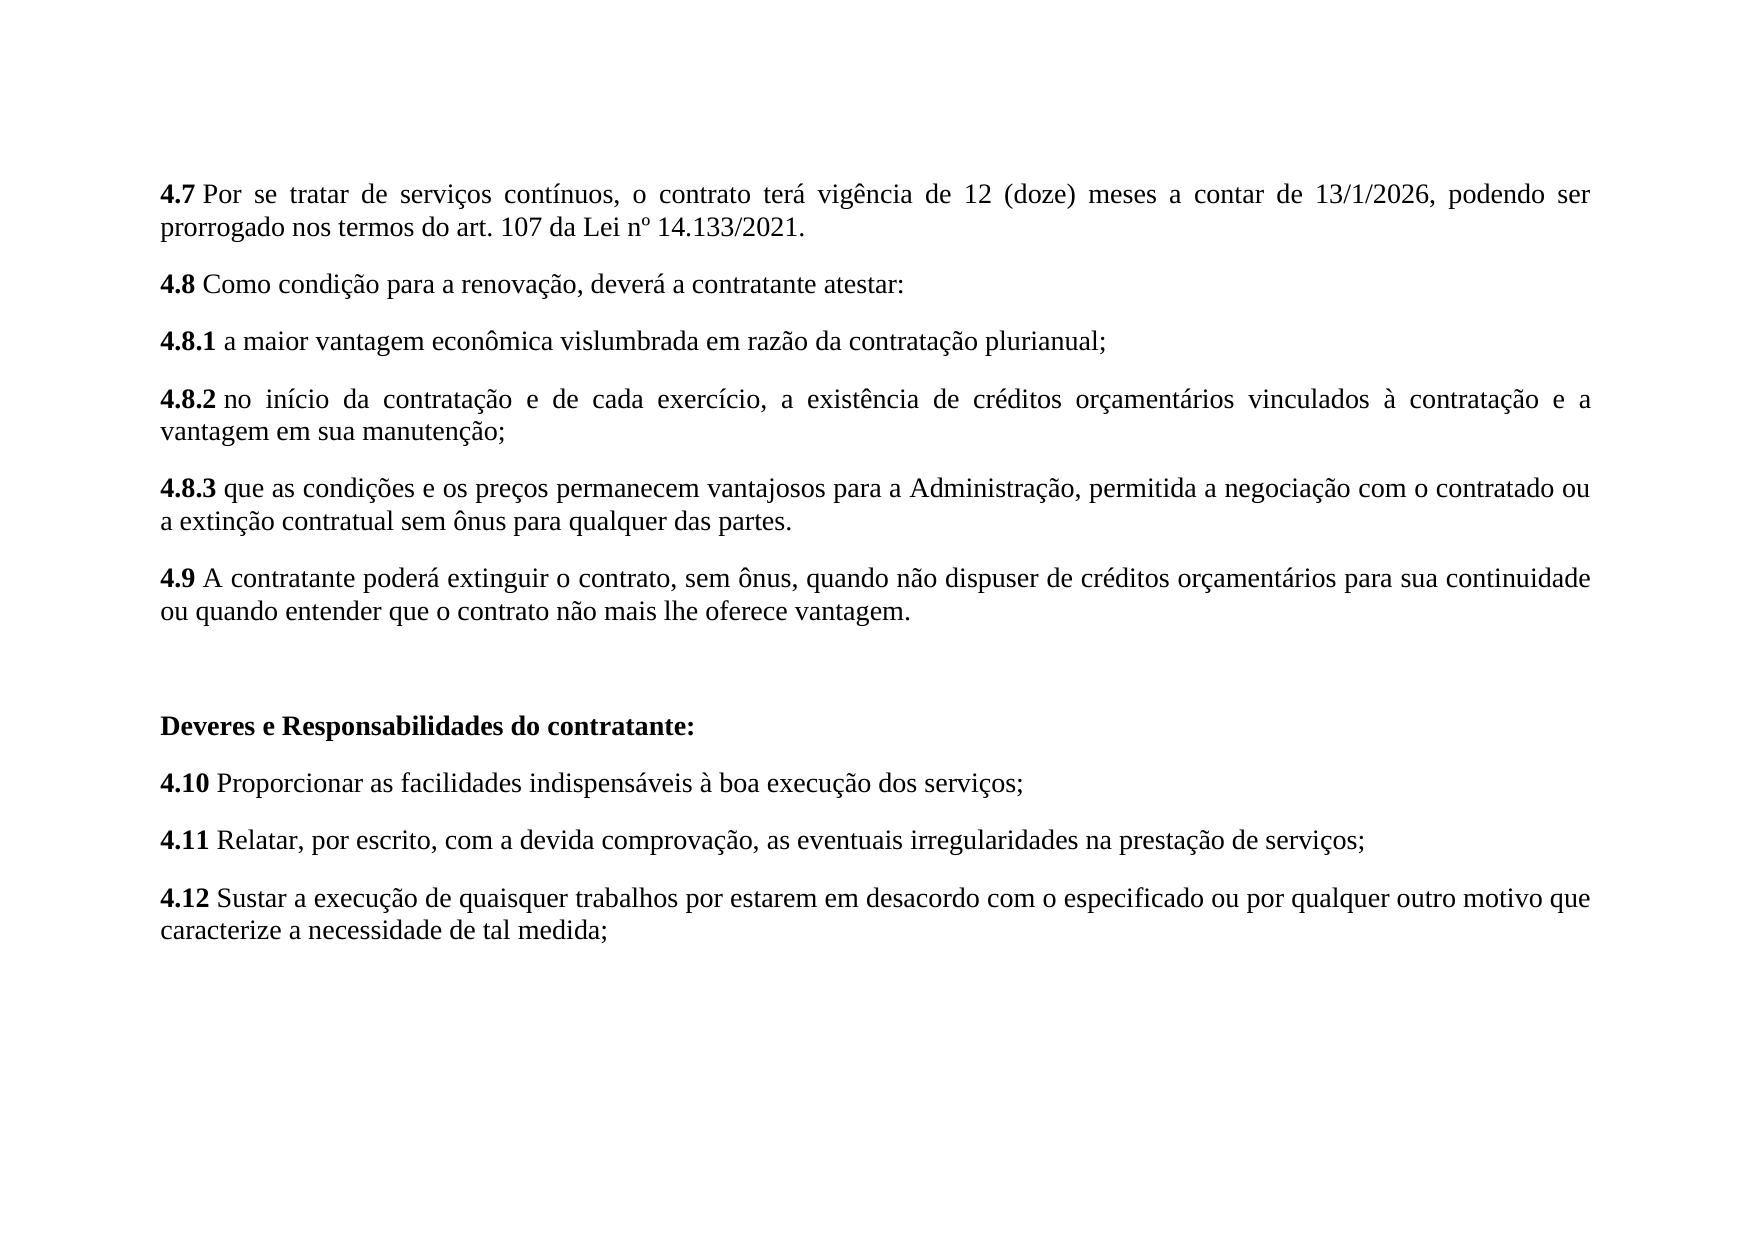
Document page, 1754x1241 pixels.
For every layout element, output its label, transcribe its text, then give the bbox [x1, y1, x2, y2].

text 4.7 Por se tratar de serviços contínuos, o contrato terá vigência de 12 (doze) meses a contar de 13/1/2026, podendo ser prorrogado nos termos do art. 107 da Lei nº 14.133/2021. [160, 177, 1594, 242]
text 4.12 Sustar a execução de quaisquer trabalhos por estarem em desacordo com o especificado ou por qualquer outro motivo que caracterize a necessidade de tal medida; [160, 881, 1594, 946]
text 4.10 Proporcionar as facilidades indispensáveis à boa execução dos serviços; [160, 766, 1594, 798]
text 4.9 A contratante poderá extinguir o contrato, sem ônus, quando não dispuser de créditos orçamentários para sua continuidade ou quando entender que o contrato não mais lhe oferece vantagem. [160, 561, 1594, 626]
text Deveres e Responsabilidades do contratante: [160, 708, 1594, 741]
text 4.8.3 que as condições e os preços permanecem vantajosos para a Administração, permitida a negociação com o contratado ou a extinção contratual sem ônus para qualquer das partes. [160, 472, 1594, 536]
text 4.11 Relatar, por escrito, com a devida comprovação, as eventuais irregularidades na prestação de serviços; [160, 823, 1594, 856]
text 4.8.1 a maior vantagem econômica vislumbrada em razão da contratação plurianual; [160, 324, 1594, 357]
text 4.8.2 no início da contratação e de cada exercício, a existência de créditos orçamentários vinculados à contratação e a vantagem em sua manutenção; [160, 382, 1594, 447]
text 4.8 Como condição para a renovação, deverá a contratante atestar: [160, 267, 1594, 299]
